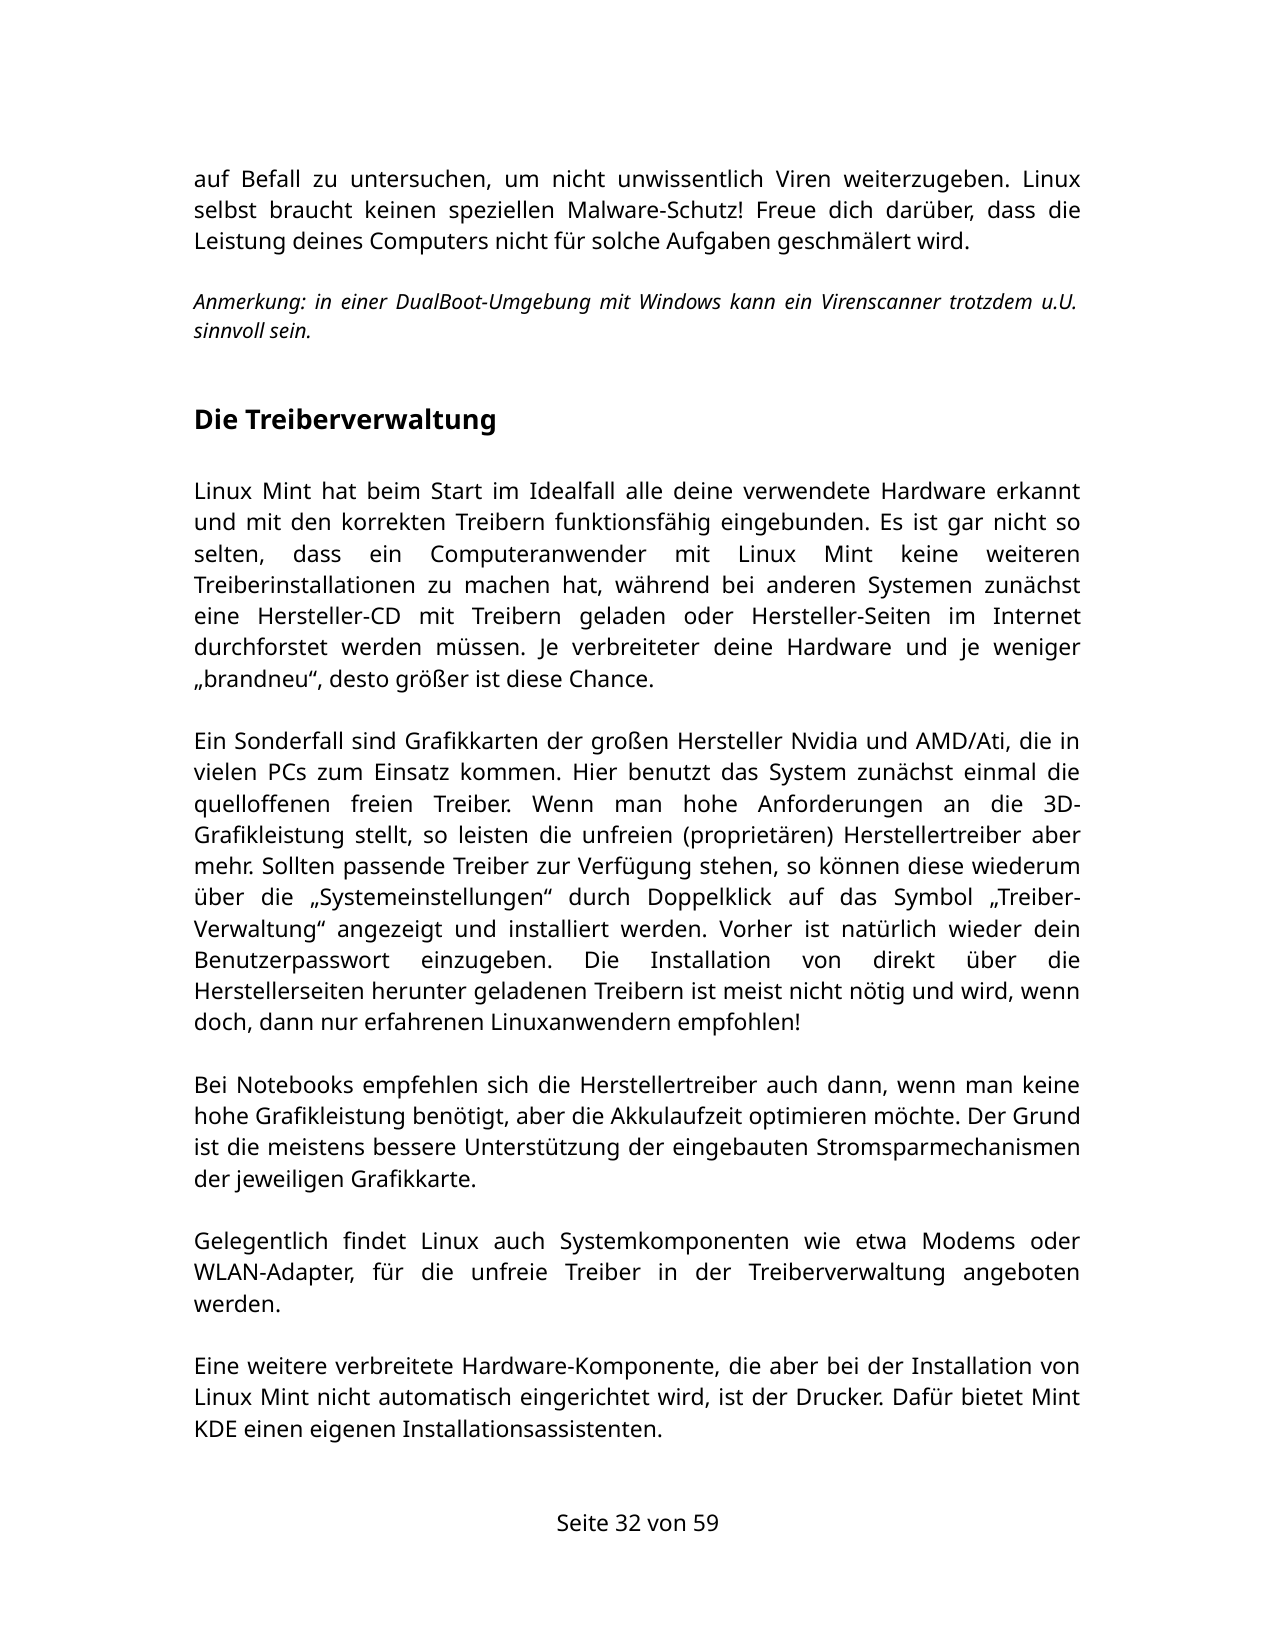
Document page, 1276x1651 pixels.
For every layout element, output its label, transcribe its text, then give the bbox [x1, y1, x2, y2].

subtitle Die Treiberverwaltung [187, 394, 1088, 437]
text Linux Mint hat beim Start im Idealfall alle deine verwendete Hardware erkannt und mit den korrekten Treibern funktionsfähig eingebunden. Es ist gar nicht so selten, dass ein Computeranwender mit Linux Mint keine weiteren Treiberinstallationen zu machen hat, während bei anderen Systemen zunächst eine Hersteller-CD mit Treibern geladen oder Hersteller-Seiten im Internet durchforstet werden müssen. Je verbreiteter deine Hardware und je weniger „brandneu“, desto größer ist diese Chance. [187, 475, 1088, 694]
text Bei Notebooks empfehlen sich die Herstellertreiber auch dann, wenn man keine hohe Grafikleistung benötigt, aber die Akkulaufzeit optimieren möchte. Der Grund ist die meistens bessere Unterstützung der eingebauten Stromsparmechanismen der jeweiligen Grafikkarte. [187, 1069, 1088, 1194]
text Anmerkung: in einer DualBoot-Umgebung mit Windows kann ein Virenscanner trotzdem u.U. sinnvoll sein. [187, 287, 1088, 344]
text Ein Sonderfall sind Grafikkarten der großen Hersteller Nvidia und AMD/Ati, die in vielen PCs zum Einsatz kommen. Hier benutzt das System zunächst einmal die quelloffenen freien Treiber. Wenn man hohe Anforderungen an die 3D-Grafikleistung stellt, so leisten die unfreien (proprietären) Herstellertreiber aber mehr. Sollten passende Treiber zur Verfügung stehen, so können diese wiederum über die „Systemeinstellungen“ durch Doppelklick auf das Symbol „Treiber-Verwaltung“ angezeigt und installiert werden. Vorher ist natürlich wieder dein Benutzerpasswort einzugeben. Die Installation von direkt über die Herstellerseiten herunter geladenen Treibern ist meist nicht nötig und wird, wenn doch, dann nur erfahrenen Linuxanwendern empfohlen! [187, 725, 1088, 1037]
text auf Befall zu untersuchen, um nicht unwissentlich Viren weiterzugeben. Linux selbst braucht keinen speziellen Malware-Schutz! Freue dich darüber, dass die Leistung deines Computers nicht für solche Aufgaben geschmälert wird. [187, 156, 1088, 256]
text Eine weitere verbreitete Hardware-Komponente, die aber bei der Installation von Linux Mint nicht automatisch eingerichtet wird, ist der Drucker. Dafür bietet Mint KDE einen eigenen Installationsassistenten. [187, 1350, 1088, 1444]
text Gelegentlich findet Linux auch Systemkomponenten wie etwa Modems oder WLAN-Adapter, für die unfreie Treiber in der Treiberverwaltung angeboten werden. [187, 1225, 1088, 1319]
